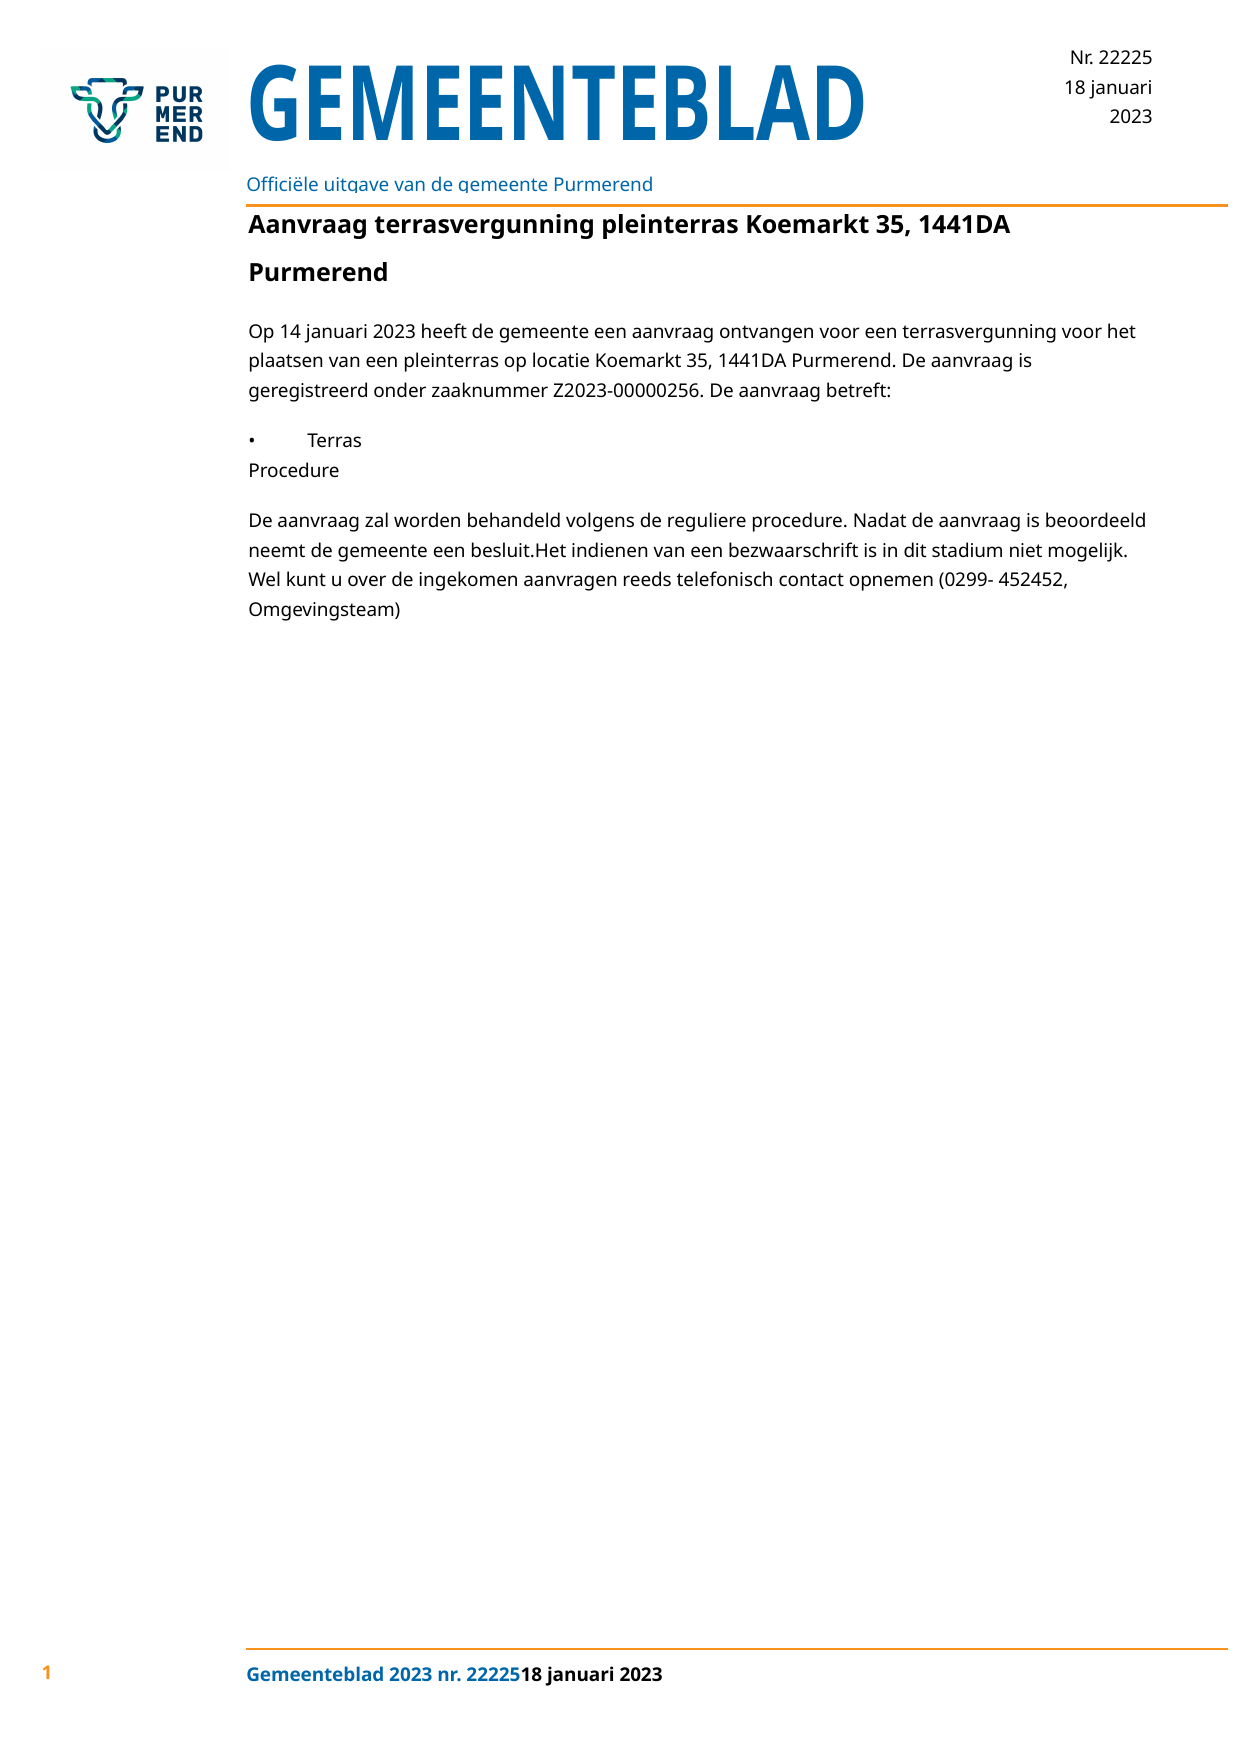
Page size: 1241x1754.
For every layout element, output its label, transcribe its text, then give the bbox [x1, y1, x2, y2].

text De aanvraag zal worden behandeld volgens de reguliere procedure. Nadat de aanvraag is beoordeeld neemt de gemeente een besluit.Het indienen van een bezwaarschrift is in dit stadium niet mogelijk. Wel kunt u over de ingekomen aanvragen reeds telefonisch contact opnemen (0299- 452452, Omgevingsteam) [248, 507, 1152, 622]
text Op 14 januari 2023 heeft de gemeente een aanvraag ontvangen voor een terrasvergunning voor het plaatsen van een pleinterras op locatie Koemarkt 35, 1441DA Purmerend. De aanvraag is geregistreerd onder zaaknummer Z2023-00000256. De aanvraag betreft: [248, 318, 1152, 403]
text Procedure [248, 457, 1152, 483]
list Terras [248, 427, 1152, 453]
text Aanvraag terrasvergunning pleinterras Koemarkt 35, 1441DA Purmerend [248, 207, 1152, 288]
picture [41, 47, 231, 172]
